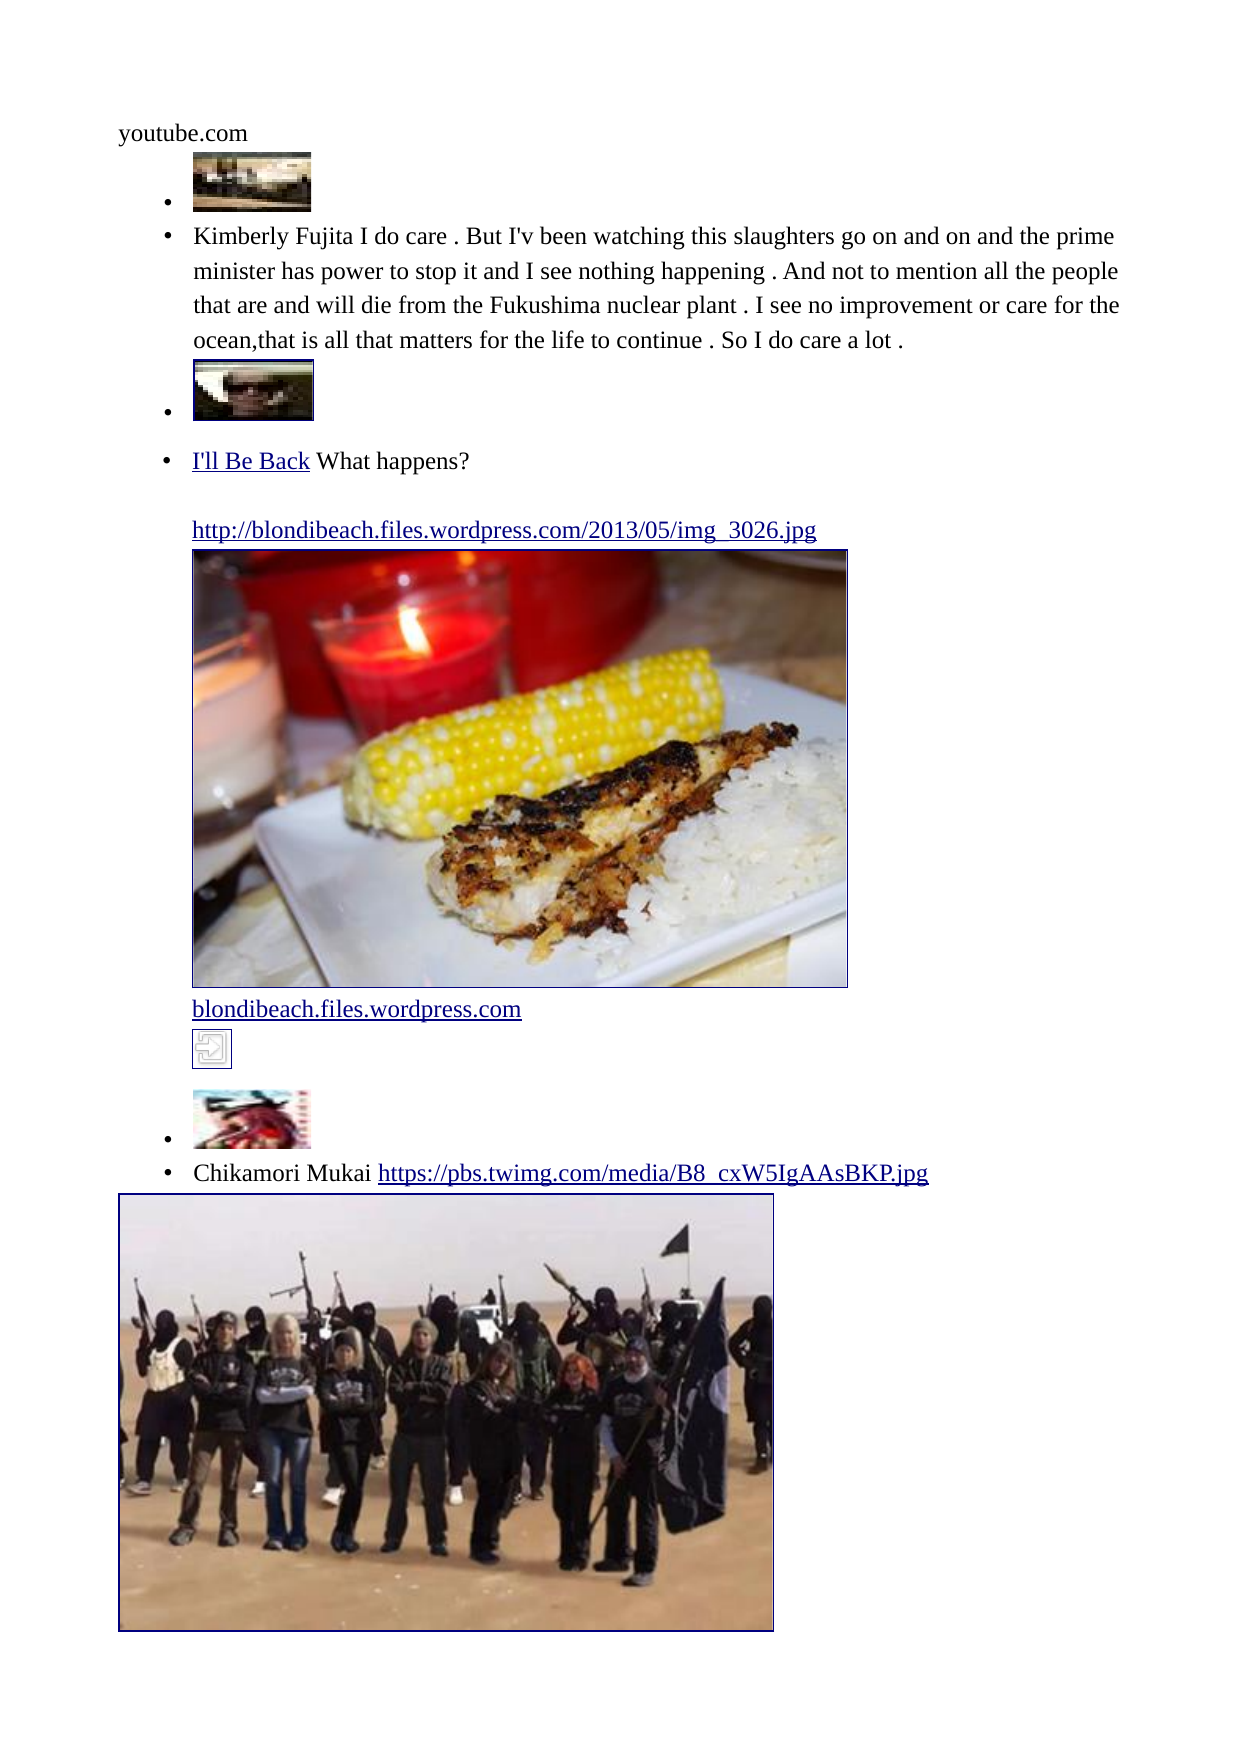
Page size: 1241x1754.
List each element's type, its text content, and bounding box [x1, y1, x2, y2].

picture [193, 1030, 231, 1068]
list Chikamori Mukai https://pbs.twimg.com/media/B8_cxW5IgAAsBKP.jpg [164, 1158, 1122, 1187]
picture [195, 361, 313, 420]
list blondibeach.files.wordpress.com [162, 994, 1122, 1023]
list Kimberly Fujita I do care . But I'v been watching this slaughters go on and on and the prime minister has power to stop it and I see nothing happening . And not to mention all the people that are and will die from the Fukushima nuclear plant . I see no improvement or care for the ocean,that is all that matters for the life to continue . So I do care a lot . [164, 221, 1122, 354]
picture [193, 1089, 312, 1149]
picture [193, 152, 312, 212]
text youtube.com [118, 118, 1122, 147]
picture [120, 1195, 773, 1630]
list I'll Be Back What happens? http://blondibeach.files.wordpress.com/2013/05/img_3026.jpg [162, 446, 1122, 544]
picture [193, 551, 847, 987]
